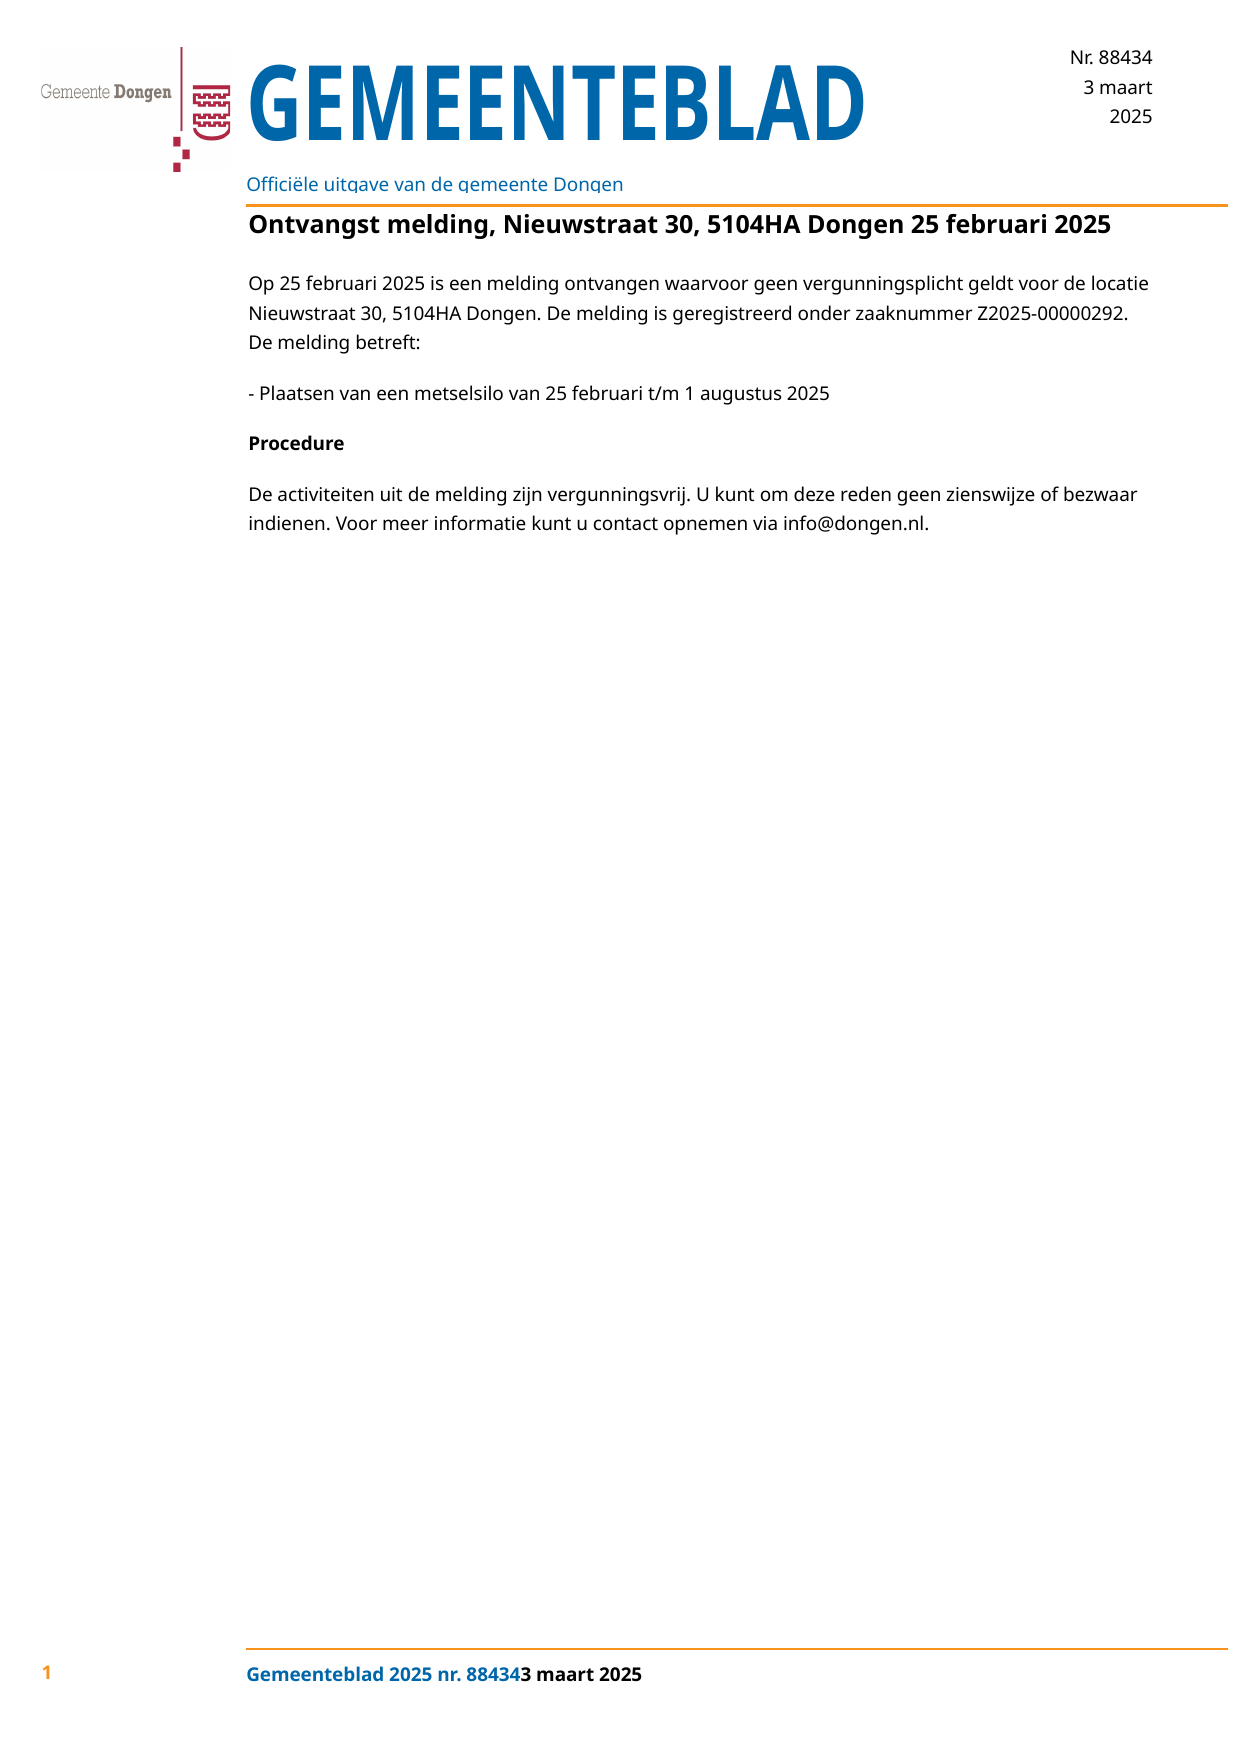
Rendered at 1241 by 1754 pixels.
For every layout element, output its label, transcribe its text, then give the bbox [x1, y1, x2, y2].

text Ontvangst melding, Nieuwstraat 30, 5104HA Dongen 25 februari 2025 [248, 207, 1152, 241]
picture [41, 47, 231, 172]
text Op 25 februari 2025 is een melding ontvangen waarvoor geen vergunningsplicht geldt voor de locatie Nieuwstraat 30, 5104HA Dongen. De melding is geregistreerd onder zaaknummer Z2025-00000292. De melding betreft: [248, 270, 1152, 355]
text De activiteiten uit de melding zijn vergunningsvrij. U kunt om deze reden geen zienswijze of bezwaar indienen. Voor meer informatie kunt u contact opnemen via info@dongen.nl. [248, 481, 1152, 536]
text Procedure [248, 430, 1152, 456]
text - Plaatsen van een metselsilo van 25 februari t/m 1 augustus 2025 [248, 380, 1152, 406]
